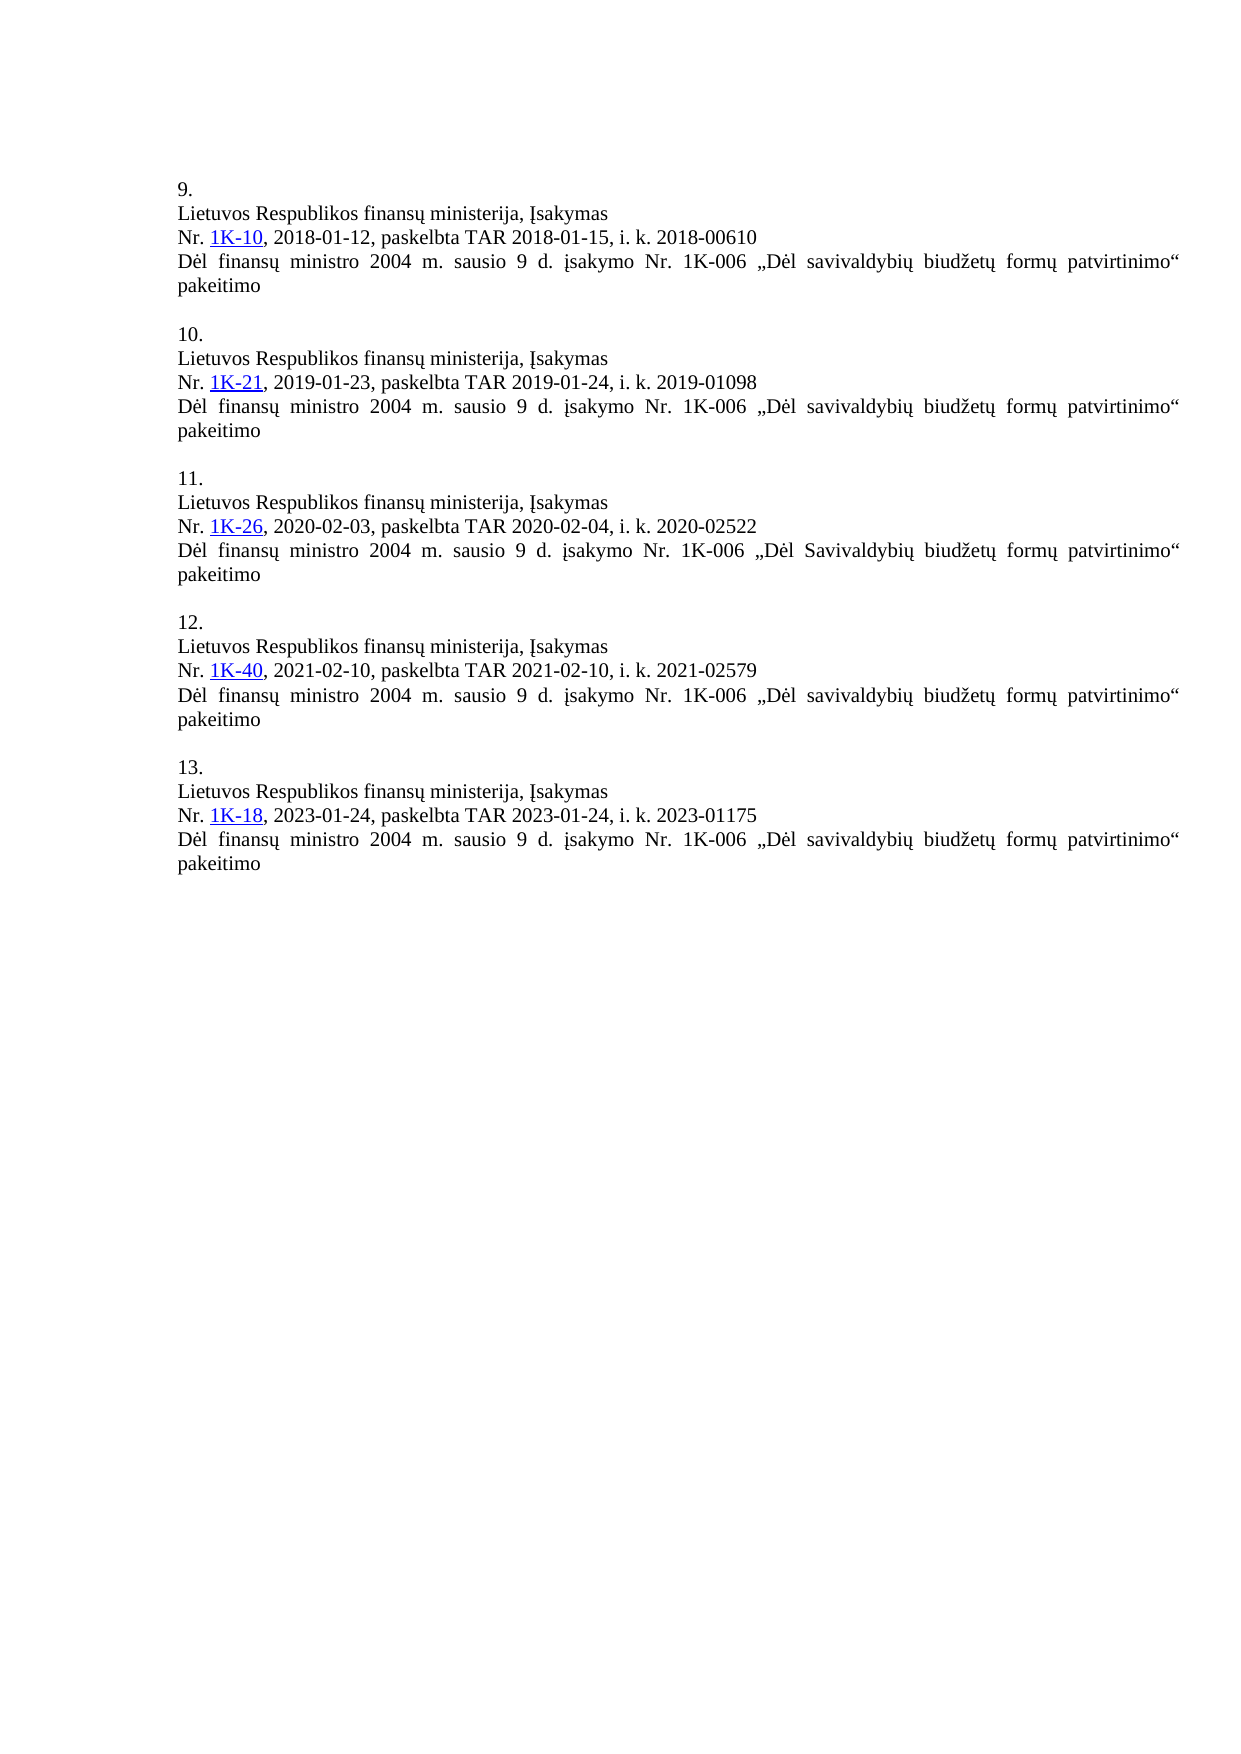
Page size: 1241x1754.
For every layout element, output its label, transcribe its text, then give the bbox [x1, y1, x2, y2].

text Nr. 1K-10, 2018-01-12, paskelbta TAR 2018-01-15, i. k. 2018-00610 [177, 225, 1181, 249]
text Dėl finansų ministro 2004 m. sausio 9 d. įsakymo Nr. 1K-006 „Dėl Savivaldybių biudžetų formų patvirtinimo“ pakeitimo [177, 538, 1181, 586]
text 11. [177, 466, 1181, 490]
text Nr. 1K-21, 2019-01-23, paskelbta TAR 2019-01-24, i. k. 2019-01098 [177, 370, 1181, 394]
text Nr. 1K-40, 2021-02-10, paskelbta TAR 2021-02-10, i. k. 2021-02579 [177, 658, 1181, 682]
text Nr. 1K-26, 2020-02-03, paskelbta TAR 2020-02-04, i. k. 2020-02522 [177, 514, 1181, 538]
text Lietuvos Respublikos finansų ministerija, Įsakymas [177, 779, 1181, 803]
text 10. [177, 322, 1181, 346]
text Lietuvos Respublikos finansų ministerija, Įsakymas [177, 490, 1181, 514]
text Lietuvos Respublikos finansų ministerija, Įsakymas [177, 346, 1181, 370]
text 9. [177, 177, 1181, 201]
text 13. [177, 755, 1181, 779]
text Dėl finansų ministro 2004 m. sausio 9 d. įsakymo Nr. 1K-006 „Dėl savivaldybių biudžetų formų patvirtinimo“ pakeitimo [177, 249, 1181, 297]
text 12. [177, 610, 1181, 634]
text Lietuvos Respublikos finansų ministerija, Įsakymas [177, 634, 1181, 658]
text Dėl finansų ministro 2004 m. sausio 9 d. įsakymo Nr. 1K-006 „Dėl savivaldybių biudžetų formų patvirtinimo“ pakeitimo [177, 394, 1181, 442]
text Lietuvos Respublikos finansų ministerija, Įsakymas [177, 201, 1181, 225]
text Dėl finansų ministro 2004 m. sausio 9 d. įsakymo Nr. 1K-006 „Dėl savivaldybių biudžetų formų patvirtinimo“ pakeitimo [177, 827, 1181, 875]
text Dėl finansų ministro 2004 m. sausio 9 d. įsakymo Nr. 1K-006 „Dėl savivaldybių biudžetų formų patvirtinimo“ pakeitimo [177, 682, 1181, 731]
text Nr. 1K-18, 2023-01-24, paskelbta TAR 2023-01-24, i. k. 2023-01175 [177, 803, 1181, 827]
